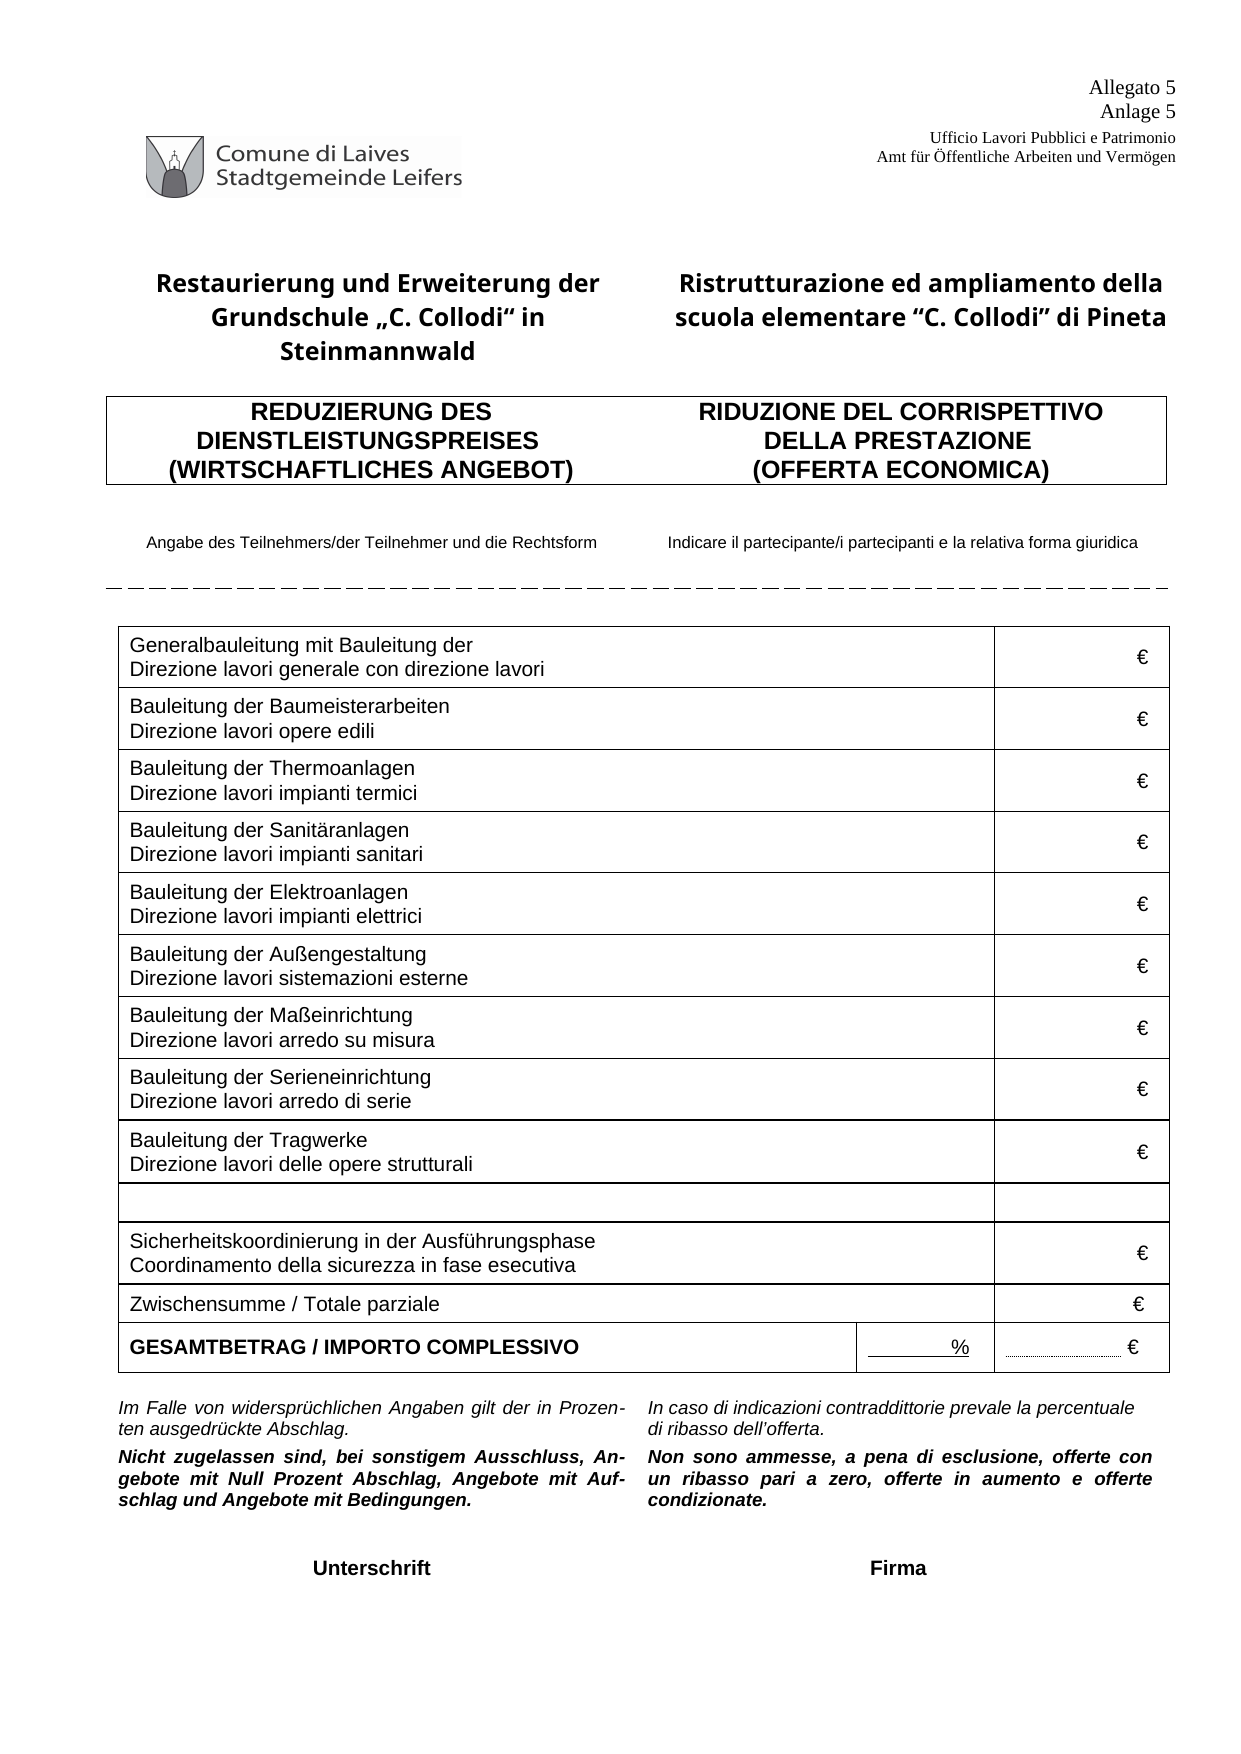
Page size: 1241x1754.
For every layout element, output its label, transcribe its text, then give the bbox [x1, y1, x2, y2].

table_cell Sicherheitskoordinierung in der Ausführungsphase Coordinamento della sicurezza in fase esecutiva [119, 1223, 994, 1283]
table_cell GESAMTBETRAG / IMPORTO COMPLESSIVO [119, 1323, 856, 1372]
table_cell Bauleitung der Elektroanlagen Direzione lavori impianti elettrici [119, 873, 994, 934]
table_cell € [995, 935, 1169, 996]
table_cell € [995, 688, 1169, 749]
table_cell Bauleitung der Tragwerke Direzione lavori delle opere strutturali [119, 1121, 994, 1182]
table_cell [106, 552, 1168, 588]
table_header RIDUZIONE DEL CORRISPETTIVO DELLA PRESTAZIONE (OFFERTA ECONOMICA) [636, 397, 1166, 483]
table_cell € [995, 1285, 1169, 1322]
table_header Indicare il partecipante/i partecipanti e la relativa forma giuridica [638, 533, 1168, 552]
table_header REDUZIERUNG DES DIENSTLEISTUNGSPREISES (WIRTSCHAFTLICHES ANGEBOT) [107, 397, 636, 483]
table_cell € [995, 1323, 1169, 1372]
table_header Restaurierung und Erweiterung der Grundschule „C. Collodi“ in Steinmannwald [107, 265, 649, 367]
table_header Firma [636, 1556, 1166, 1604]
table_header In caso di indicazioni contraddittorie prevale la percentuale di ribasso dell’offerta. Non sono ammesse, a pena di esclusione, offerte con un ribasso pari a zero, offerte in aumento e offerte condizio­nate. [636, 1397, 1166, 1511]
table_header Im Falle von widersprüchlichen Angaben gilt der in Prozen­ten ausgedrückte Abschlag. Nicht zugelassen sind, bei sonstigem Ausschluss, An­gebote mit Null Prozent Abschlag, Angebote mit Auf­schlag und Angebote mit Bedingungen. [107, 1397, 636, 1511]
table_cell Bauleitung der Baumeisterarbeiten Direzione lavori opere edili [119, 688, 994, 749]
table_header Angabe des Teilnehmers/der Teilnehmer und die Rechtsform [106, 533, 637, 552]
table_cell € [995, 812, 1169, 872]
table_cell Bauleitung der Sanitäranlagen Direzione lavori impianti sanitari [119, 812, 994, 872]
table_cell € [995, 750, 1169, 811]
table_header Ristrutturazione ed ampliamento della scuola elementare “C. Collodi” di Pineta [649, 265, 1188, 367]
table_cell Zwischensumme / Totale parziale [119, 1285, 994, 1322]
table_cell € [995, 873, 1169, 934]
table_header Generalbauleitung mit Bauleitung der Direzione lavori generale con direzione lavori [119, 627, 994, 687]
table_cell € [995, 1223, 1169, 1283]
table_header € [995, 627, 1169, 687]
table_cell Bauleitung der Außengestaltung Direzione lavori sistemazioni esterne [119, 935, 994, 996]
table_cell € [995, 997, 1169, 1058]
table_cell € [995, 1059, 1169, 1119]
table_cell [119, 1184, 994, 1221]
table_cell € [995, 1121, 1169, 1182]
table_cell Bauleitung der Thermoanlagen Direzione lavori impianti termici [119, 750, 994, 811]
table_cell Bauleitung der Maßeinrichtung Direzione lavori arredo su misura [119, 997, 994, 1058]
table_cell Bauleitung der Serieneinrichtung Direzione lavori arredo di serie [119, 1059, 994, 1119]
table_header Unterschrift [107, 1556, 636, 1604]
picture [146, 136, 462, 198]
table_cell % [857, 1323, 994, 1372]
table_cell [995, 1184, 1169, 1221]
